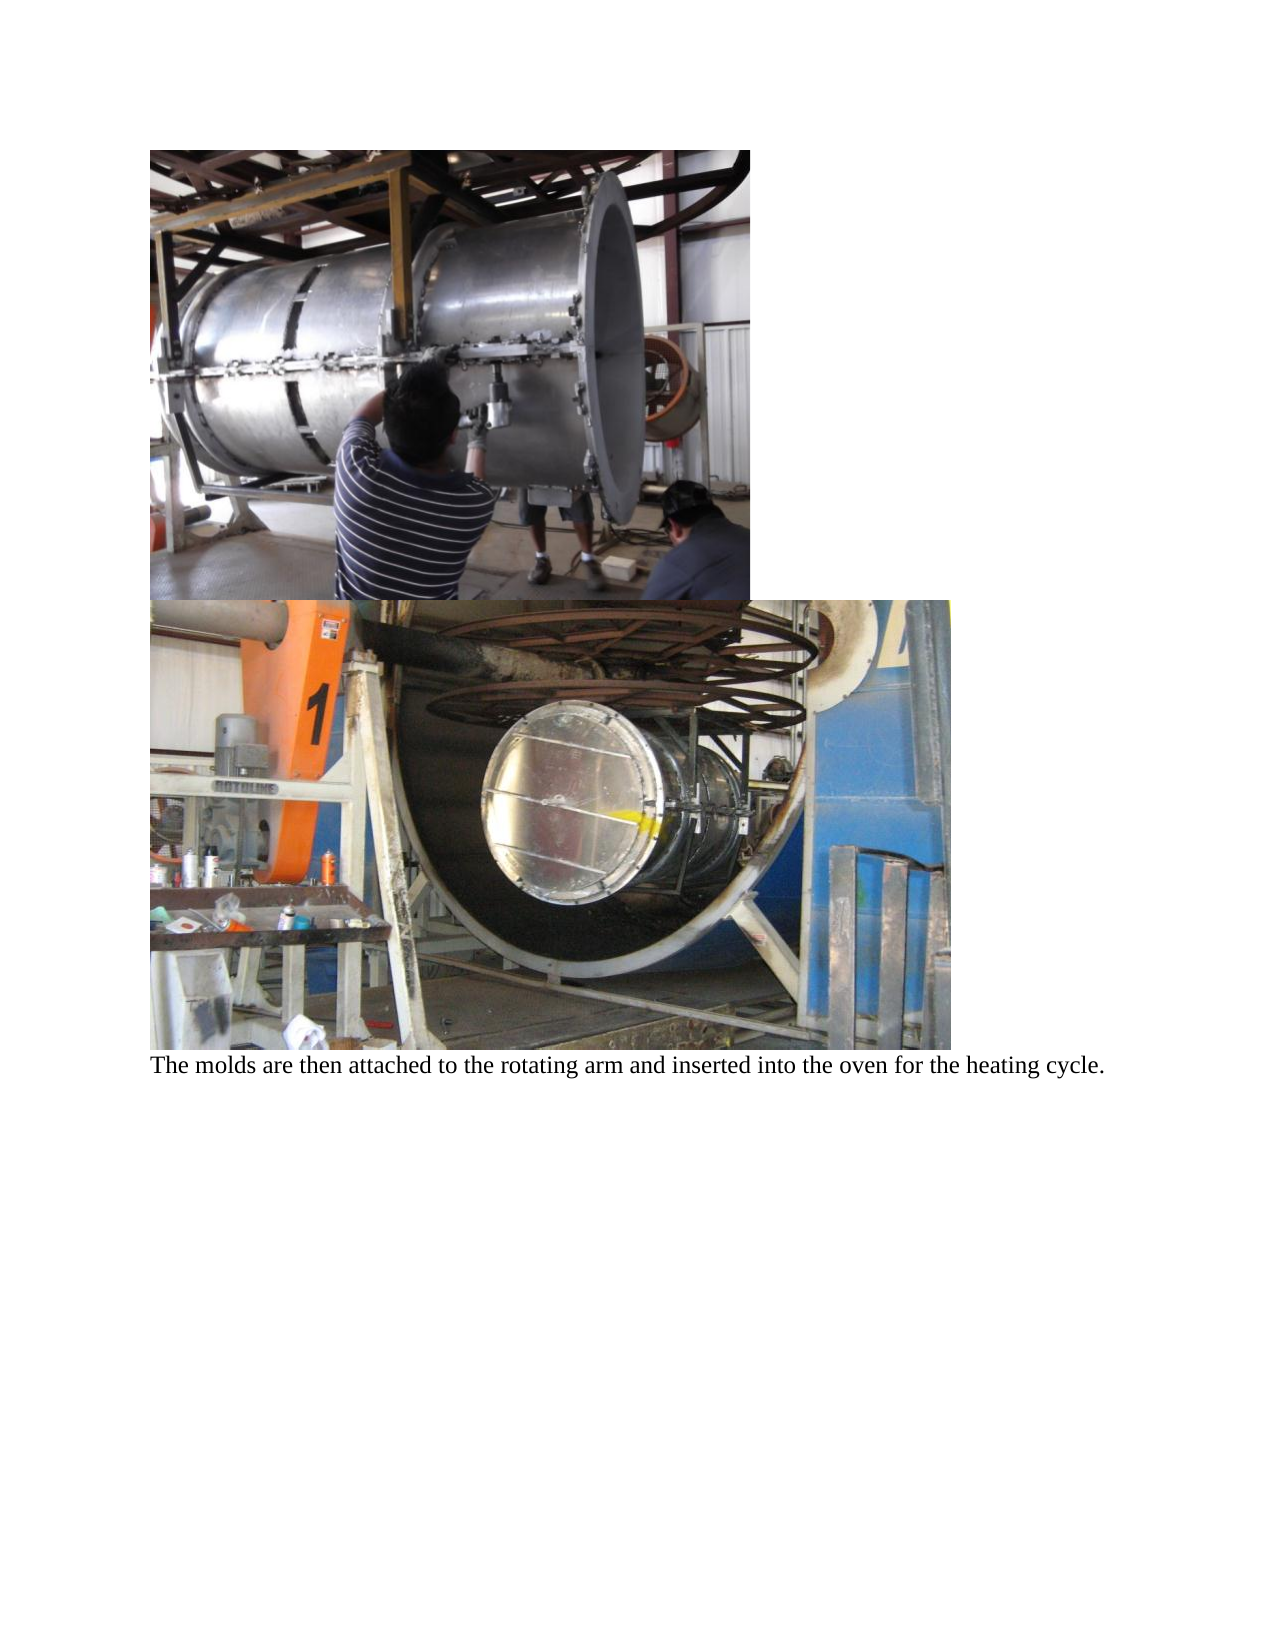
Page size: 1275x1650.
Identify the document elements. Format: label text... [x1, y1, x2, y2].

text The molds are then attached to the rotating arm and inserted into the oven for the heating cycle. [150, 1050, 1125, 1079]
picture [150, 150, 951, 1050]
